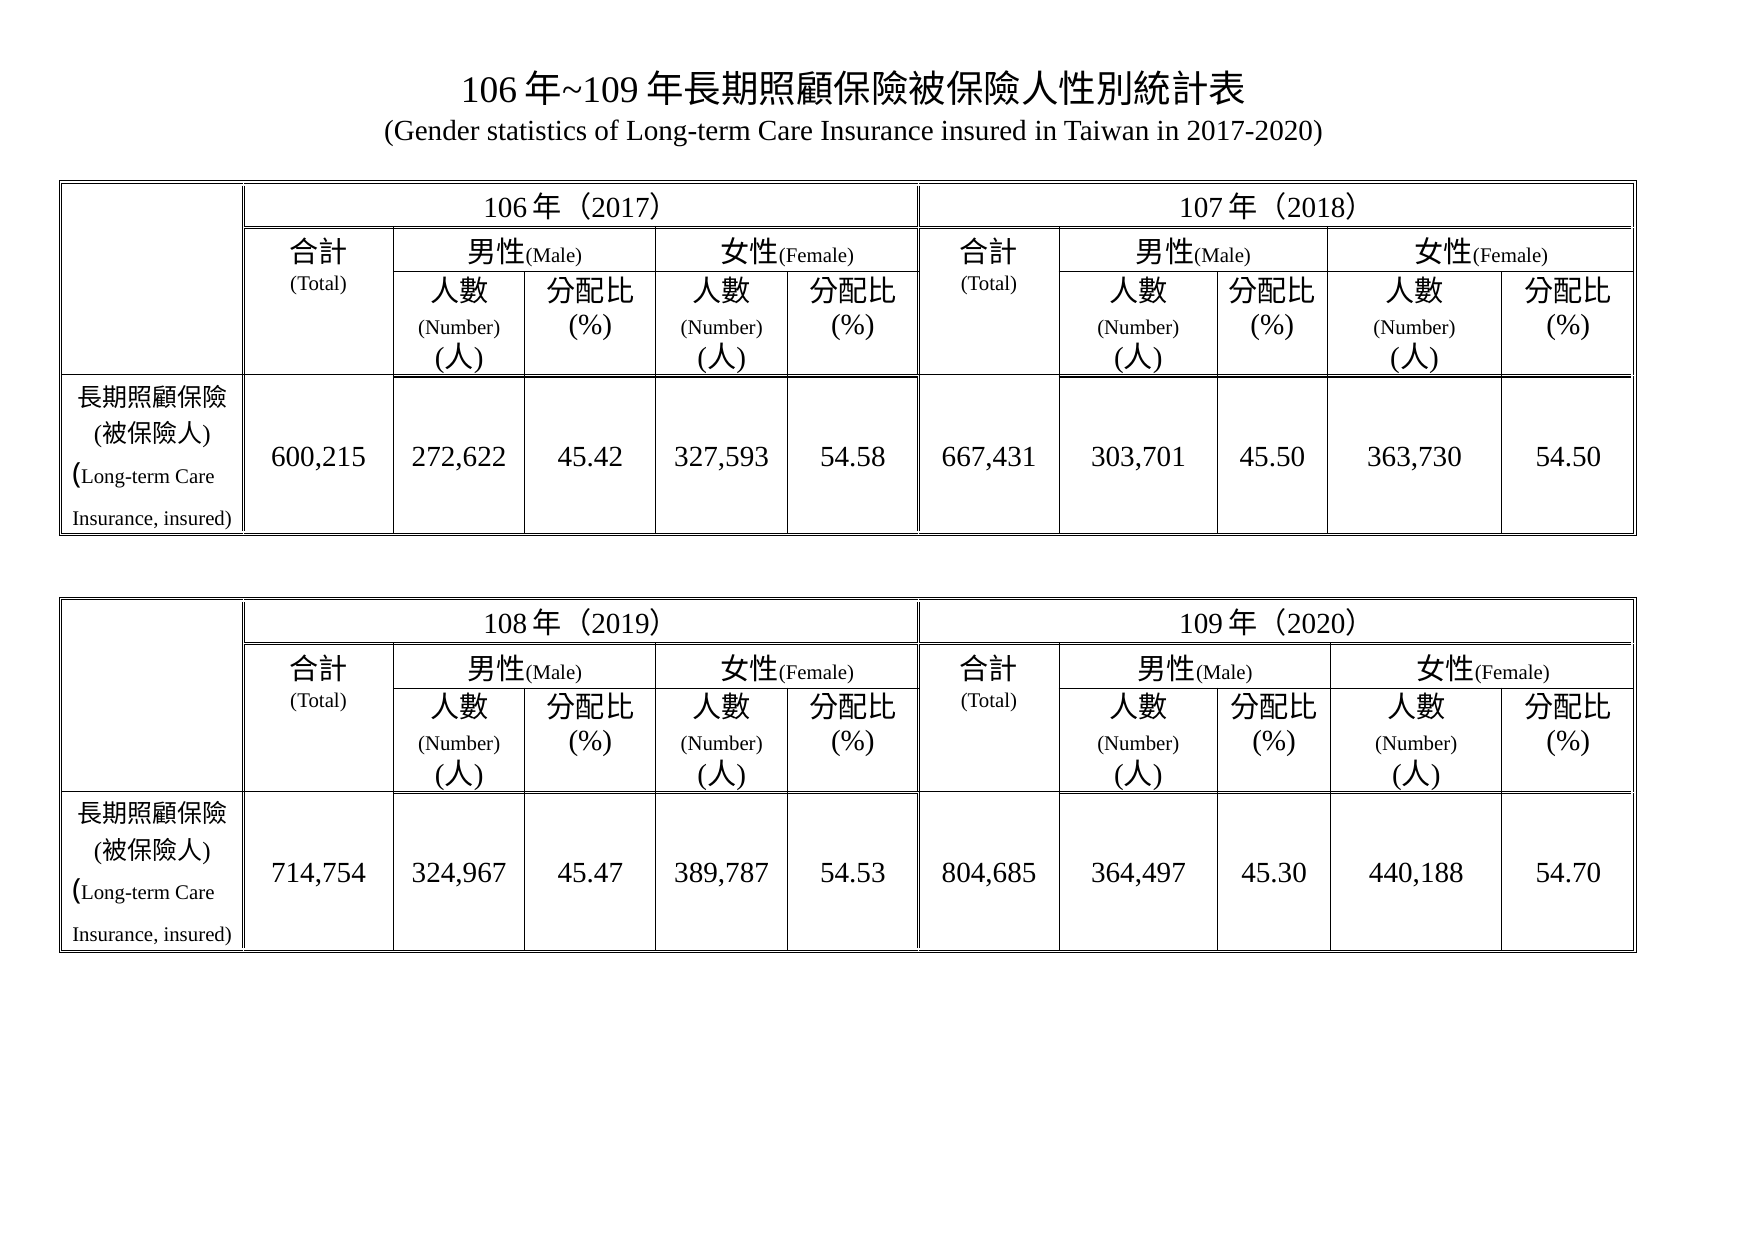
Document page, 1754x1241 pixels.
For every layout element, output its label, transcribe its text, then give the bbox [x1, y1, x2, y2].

table_cell 人數 (Number) (人) [1060, 689, 1217, 791]
table_cell 長期照顧保險(被保險人) (Long-term Care Insurance, insured) [62, 375, 243, 533]
table_cell 600,215 [243, 375, 393, 533]
table_header [62, 184, 243, 374]
table_cell 分配比 (%) [1502, 689, 1633, 791]
table_cell 54.50 [1502, 374, 1635, 533]
table_cell 人數 (Number) (人) [394, 272, 524, 374]
table_cell 804,685 [918, 792, 1059, 950]
table_cell 合計 (Total) [245, 229, 393, 374]
table_cell 合計 (Total) [245, 645, 393, 791]
table_cell 364,497 [1060, 794, 1217, 950]
table_cell 人數 (Number) (人) [394, 689, 524, 791]
table_cell 272,622 [394, 378, 524, 533]
table_header 106年（2017） [243, 184, 918, 226]
table_cell 合計 (Total) [920, 645, 1059, 791]
table_cell 363,730 [1328, 378, 1501, 533]
table_cell 45.42 [525, 378, 655, 533]
table_cell 54.53 [788, 794, 918, 950]
table_header 109年（2020） [918, 600, 1633, 642]
table_cell 45.47 [525, 794, 655, 950]
table_cell 人數 (Number) (人) [1060, 272, 1217, 374]
table_cell 男性(Male) [1060, 229, 1327, 271]
table_header [62, 600, 243, 791]
table_header 107年（2018） [918, 184, 1633, 226]
table_cell 分配比 (%) [525, 272, 655, 374]
table_cell 男性(Male) [394, 229, 655, 271]
table_cell 女性(Female) [656, 645, 917, 688]
table_cell 324,967 [394, 794, 524, 950]
table_cell 人數 (Number) (人) [656, 272, 787, 374]
table_cell 女性(Female) [1328, 226, 1633, 271]
table_cell 714,754 [243, 792, 393, 950]
table_cell 人數 (Number) (人) [1331, 689, 1501, 791]
table_cell 分配比 (%) [1218, 689, 1330, 791]
table_cell 合計 (Total) [920, 229, 1059, 374]
text (Gender statistics of Long-term Care Insurance insured in Taiwan in 2017-2020) [150, 113, 1556, 147]
table_header 108年（2019） [243, 600, 918, 642]
table_cell 45.30 [1218, 794, 1330, 950]
table_cell 45.50 [1218, 378, 1327, 533]
table_cell 54.58 [788, 378, 918, 533]
table_cell 男性(Male) [1060, 645, 1330, 688]
table_cell 人數 (Number) (人) [1328, 272, 1501, 374]
table_cell 男性(Male) [394, 645, 655, 688]
table_cell 分配比 (%) [1502, 272, 1633, 374]
table_cell 389,787 [656, 794, 787, 950]
table_cell 440,188 [1331, 794, 1501, 950]
table_cell 女性(Female) [656, 229, 917, 271]
table_cell 分配比 (%) [788, 272, 917, 374]
table_cell 人數 (Number) (人) [656, 689, 787, 791]
table_cell 分配比 (%) [525, 689, 655, 791]
table_cell 303,701 [1060, 378, 1217, 533]
table_cell 女性(Female) [1331, 642, 1635, 688]
table_cell 327,593 [656, 378, 787, 533]
table_cell 54.70 [1502, 791, 1633, 950]
table_cell 分配比 (%) [1218, 272, 1327, 374]
text 106年~109年長期照顧保險被保險人性別統計表 [150, 59, 1556, 113]
table_cell 長期照顧保險(被保險人) (Long-term Care Insurance, insured) [62, 792, 243, 950]
table_cell 667,431 [918, 375, 1059, 533]
table_cell 分配比 (%) [788, 689, 917, 791]
